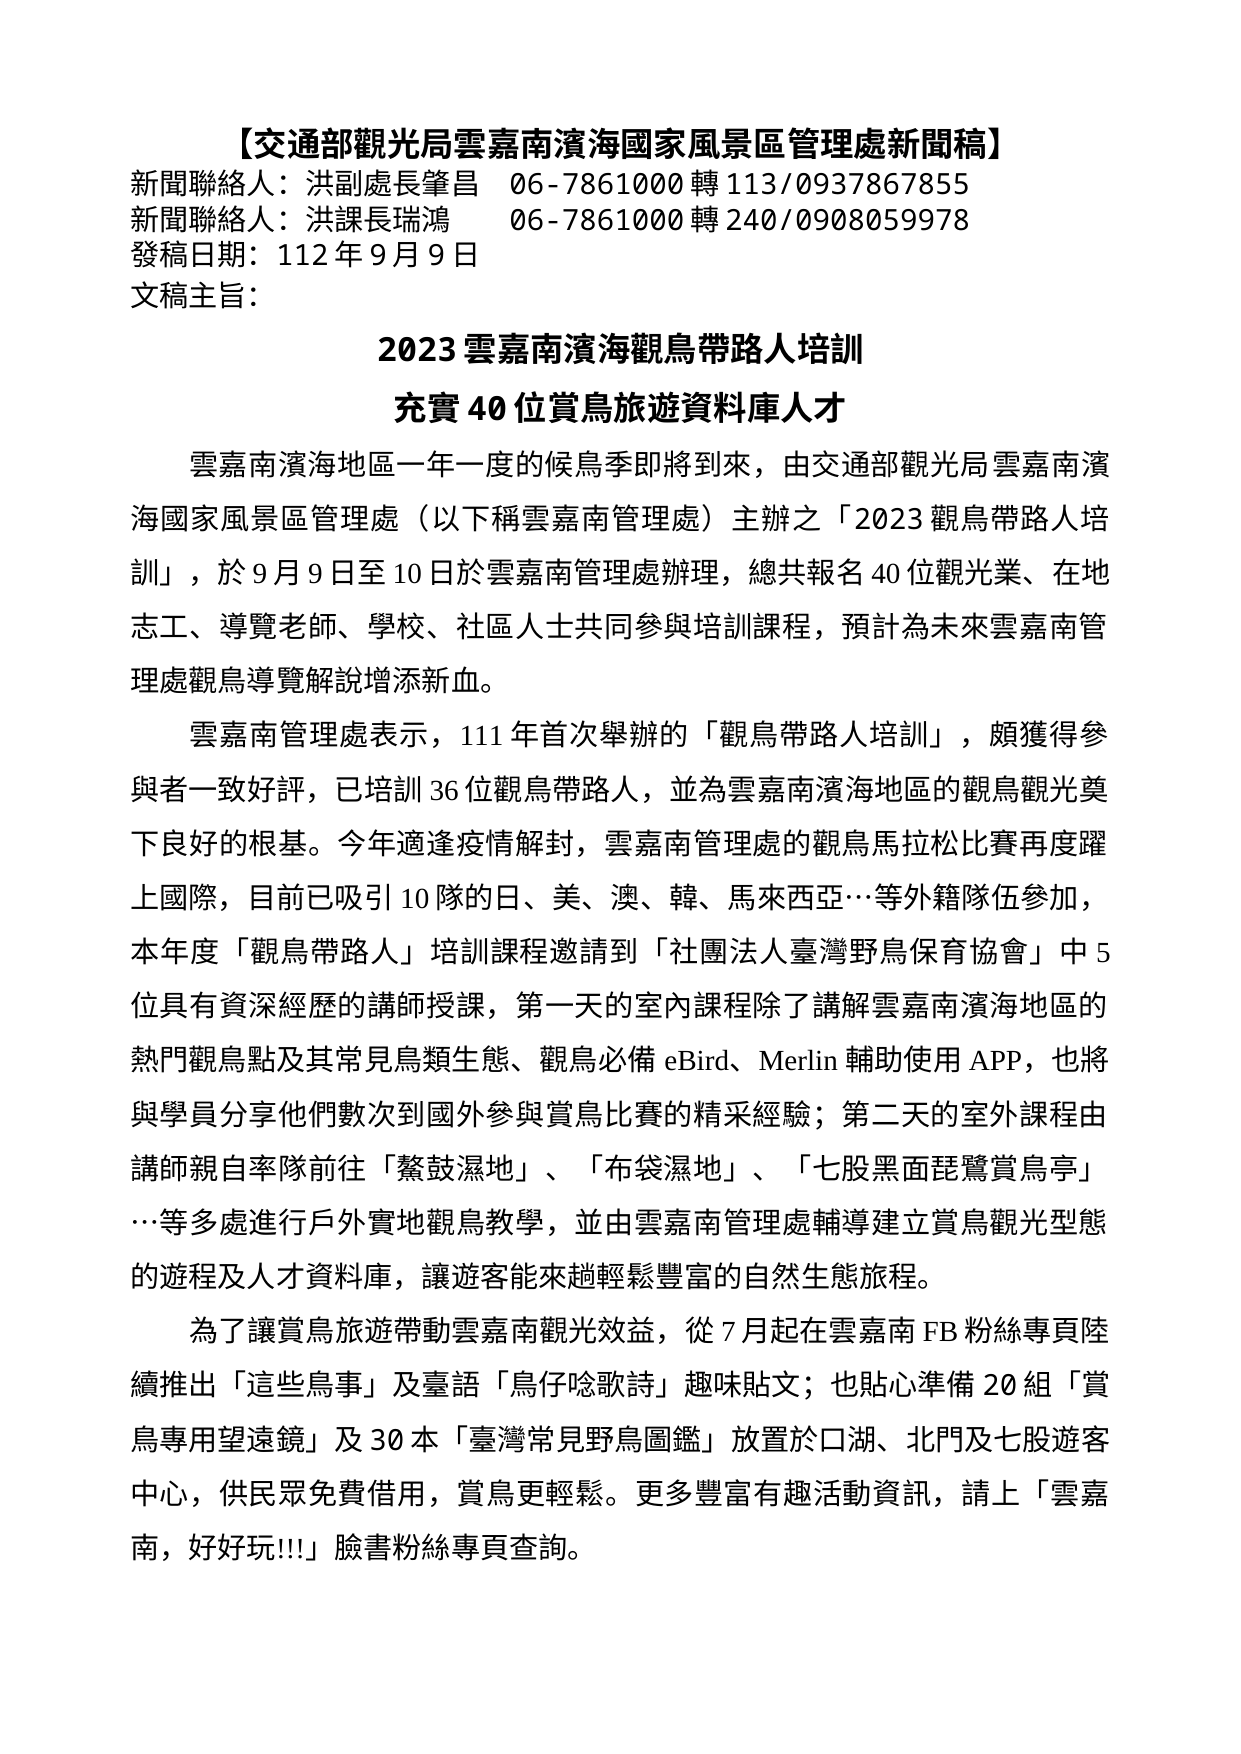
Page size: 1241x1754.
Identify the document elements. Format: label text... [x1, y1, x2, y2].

text 文稿主旨： [130, 273, 1110, 315]
text 發稿日期：112年9月9日 [130, 237, 1110, 273]
text 為了讓賞鳥旅遊帶動雲嘉南觀光效益，從7月起在雲嘉南FB粉絲專頁陸續推出「這些鳥事」及臺語「鳥仔唸歌詩」趣味貼文；也貼心準備20組「賞鳥專用望遠鏡」及30本「臺灣常見野鳥圖鑑」放置於口湖、北門及七股遊客中心，供民眾免費借用，賞鳥更輕鬆。更多豐富有趣活動資訊，請上「雲嘉南，好好玩!!!」臉書粉絲專頁查詢。 [130, 1298, 1110, 1569]
text 【交通部觀光局雲嘉南濱海國家風景區管理處新聞稿】 [130, 118, 1110, 166]
text 新聞聯絡人：洪副處長肇昌 06-7861000轉113/0937867855 [130, 166, 1110, 202]
text 雲嘉南管理處表示，111年首次舉辦的「觀鳥帶路人培訓」，頗獲得參與者一致好評，已培訓36位觀鳥帶路人，並為雲嘉南濱海地區的觀鳥觀光奠下良好的根基。今年適逢疫情解封，雲嘉南管理處的觀鳥馬拉松比賽再度躍上國際，目前已吸引10隊的日、美、澳、韓、馬來西亞…等外籍隊伍參加，本年度「觀鳥帶路人」培訓課程邀請到「社團法人臺灣野鳥保育協會」中5位具有資深經歷的講師授課，第一天的室內課程除了講解雲嘉南濱海地區的熱門觀鳥點及其常見鳥類生態、觀鳥必備eBird、Merlin 輔助使用APP，也將與學員分享他們數次到國外參與賞鳥比賽的精采經驗；第二天的室外課程由講師親自率隊前往「鰲鼓濕地」、「布袋濕地」、「七股黑面琵鷺賞鳥亭」…等多處進行戶外實地觀鳥教學，並由雲嘉南管理處輔導建立賞鳥觀光型態的遊程及人才資料庫，讓遊客能來趟輕鬆豐富的自然生態旅程。 [130, 702, 1110, 1298]
text 新聞聯絡人：洪課長瑞鴻 06-7861000轉240/0908059978 [130, 202, 1110, 237]
text 2023雲嘉南濱海觀鳥帶路人培訓 [130, 315, 1110, 373]
text 雲嘉南濱海地區一年一度的候鳥季即將到來，由交通部觀光局雲嘉南濱海國家風景區管理處（以下稱雲嘉南管理處）主辦之「2023觀鳥帶路人培訓」，於9月9日至10日於雲嘉南管理處辦理，總共報名40位觀光業、在地志工、導覽老師、學校、社區人士共同參與培訓課程，預計為未來雲嘉南管理處觀鳥導覽解說增添新血。 [130, 432, 1110, 702]
text 充實40位賞鳥旅遊資料庫人才 [130, 373, 1110, 432]
